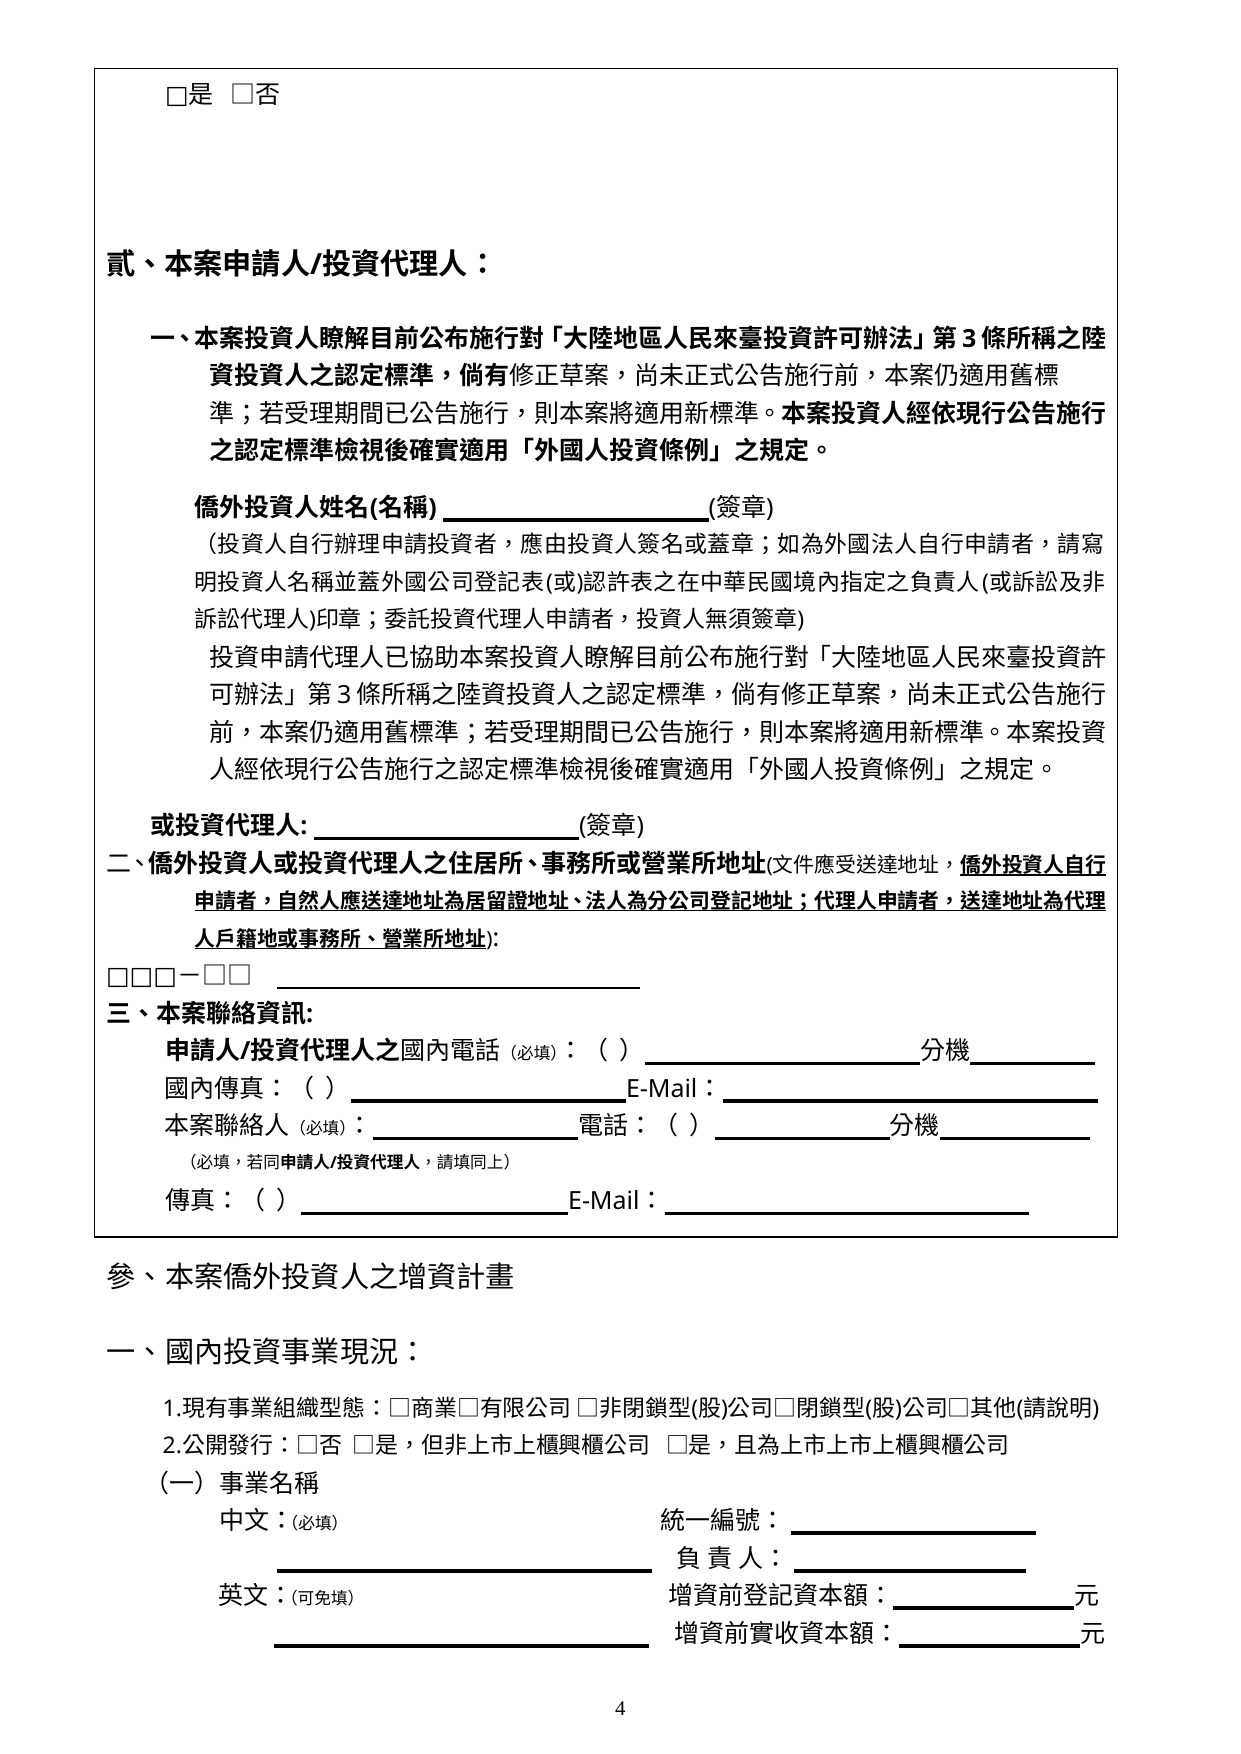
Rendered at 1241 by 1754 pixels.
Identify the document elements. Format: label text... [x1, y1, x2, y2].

text （一）事業名稱 [106, 1462, 1134, 1500]
text 英文：（可免填） 增資前登記資本額： 元 [116, 1575, 1134, 1612]
table_header □是 □否 貳、本案申請人/投資代理人： 一、本案投資人瞭解目前公布施行對「大陸地區人民來臺投資許可辦法」第3條所稱之陸資投資人之認定標準，倘有修正草案，尚未正式公告施行前，本案仍適用舊標準；若受理期間已公告施行，則本案將適用新標準。本案投資人經依現行公告施行之認定標準檢視後確實適用「外國人投資條例」之規定。 僑外投資人姓名(名稱) (簽章) （投資人自行辦理申請投資者，應由投資人簽名或蓋章；如為外國法人自行申請者，請寫明投資人名稱並蓋外國公司登記表(或)認許表之在中華民國境內指定之負責人(或訴訟及非訴訟代理人)印章；委託投資代理人申請者，投資人無須簽章) 投資申請代理人已協助本案投資人瞭解目前公布施行對「大陸地區人民來臺投資許可辦法」第3條所稱之陸資投資人之認定標準，倘有修正草案，尚未正式公告施行前，本案仍適用舊標準；若受理期間已公告施行，則本案將適用新標準。本案投資人經依現行公告施行之認定標準檢視後確實適用「外國人投資條例」之規定。 或投資代理人: (簽章) 二、僑外投資人或投資代理人之住居所、事務所或營業所地址(文件應受送達地址，僑外投資人自行申請者，自然人應送達地址為居留證地址、法人為分公司登記地址；代理人申請者，送達地址為代理人戶籍地或事務所、營業所地址): □□□－□□ 三、本案聯絡資訊: 申請人/投資代理人之國內電話（必填）：（ ） 分機 國內傳真：（ ） E-Mail： 本案聯絡人（必填）： 電話：（ ） 分機 （必填，若同申請人/投資代理人，請填同上） 傳真：（ ） E-Mail： [95, 69, 1117, 1236]
text 負 責 人： [106, 1537, 1134, 1575]
subtitle 2.公開發行：□否 □是，但非上市上櫃興櫃公司 □是，且為上市上市上櫃興櫃公司 [106, 1425, 1134, 1462]
text 增資前實收資本額： 元 [156, 1612, 1134, 1650]
subtitle 參、本案僑外投資人之增資計畫 [106, 1237, 1134, 1312]
text 1.現有事業組織型態：□商業□有限公司 □非閉鎖型(股)公司□閉鎖型(股)公司□其他(請說明) [106, 1387, 1134, 1425]
subtitle 一、國內投資事業現況： [106, 1312, 1134, 1387]
text 中文：（必填） 統一編號： [156, 1500, 1134, 1537]
